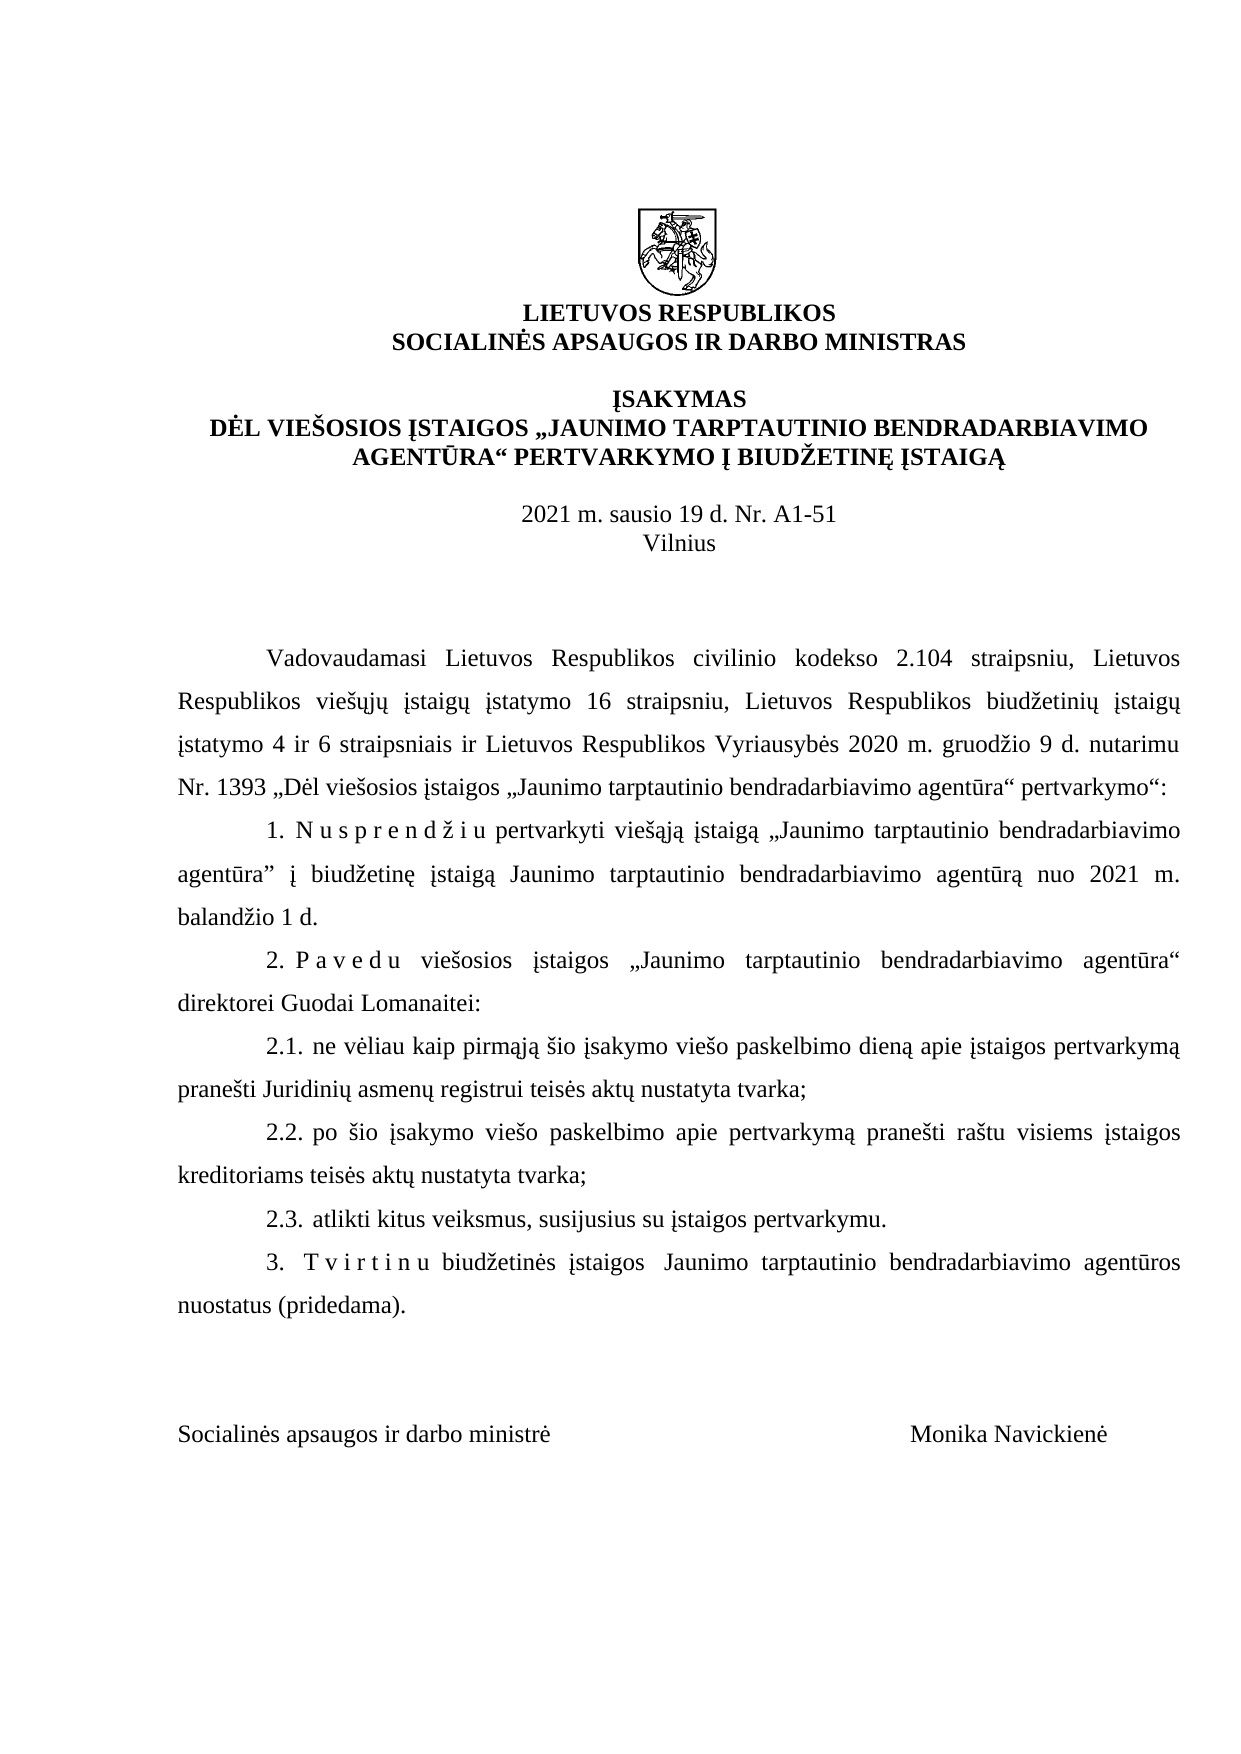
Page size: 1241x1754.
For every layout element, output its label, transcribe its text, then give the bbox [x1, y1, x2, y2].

text 2.2. po šio įsakymo viešo paskelbimo apie pertvarkymą pranešti raštu visiems įstaigos kreditoriams teisės aktų nustatyta tvarka; [177, 1117, 1181, 1189]
text 2.3. atlikti kitus veiksmus, susijusius su įstaigos pertvarkymu. [177, 1204, 1181, 1232]
text Socialinės apsaugos ir darbo ministrė Monika Navickienė [177, 1419, 1181, 1448]
text ĮSAKYMAS [177, 384, 1181, 413]
text LIETUVOS RESPUBLIKOS [177, 298, 1181, 327]
text 1. Nusprendžiu pertvarkyti viešąją įstaigą „Jaunimo tarptautinio bendradarbiavimo agentūra” į biudžetinę įstaigą Jaunimo tarptautinio bendradarbiavimo agentūrą nuo 2021 m. balandžio 1 d. [177, 816, 1181, 931]
text Vilnius [177, 528, 1181, 557]
text SOCIALINĖS APSAUGOS IR DARBO MINISTRAS [177, 327, 1181, 356]
text Vadovaudamasi Lietuvos Respublikos civilinio kodekso 2.104 straipsniu, Lietuvos Respublikos viešųjų įstaigų įstatymo 16 straipsniu, Lietuvos Respublikos biudžetinių įstaigų įstatymo 4 ir 6 straipsniais ir Lietuvos Respublikos Vyriausybės 2020 m. gruodžio 9 d. nutarimu Nr. 1393 „Dėl viešosios įstaigos „Jaunimo tarptautinio bendradarbiavimo agentūra“ pertvarkymo“: [177, 643, 1181, 801]
text 3. Tvirtinu biudžetinės įstaigos Jaunimo tarptautinio bendradarbiavimo agentūros nuostatus (pridedama). [177, 1247, 1181, 1319]
text 2021 m. sausio 19 d. Nr. A1-51 [177, 499, 1181, 528]
text 2. Pavedu viešosios įstaigos „Jaunimo tarptautinio bendradarbiavimo agentūra“ direktorei Guodai Lomanaitei: [177, 945, 1181, 1017]
text 2.1. ne vėliau kaip pirmąją šio įsakymo viešo paskelbimo dieną apie įstaigos pertvarkymą pranešti Juridinių asmenų registrui teisės aktų nustatyta tvarka; [177, 1031, 1181, 1103]
text DĖL VIEŠOSIOS ĮSTAIGOS „JAUNIMO TARPTAUTINIO BENDRADARBIAVIMO AGENTŪRA“ PERTVARKYMO Į BIUDŽETINĘ ĮSTAIGĄ [177, 413, 1181, 471]
